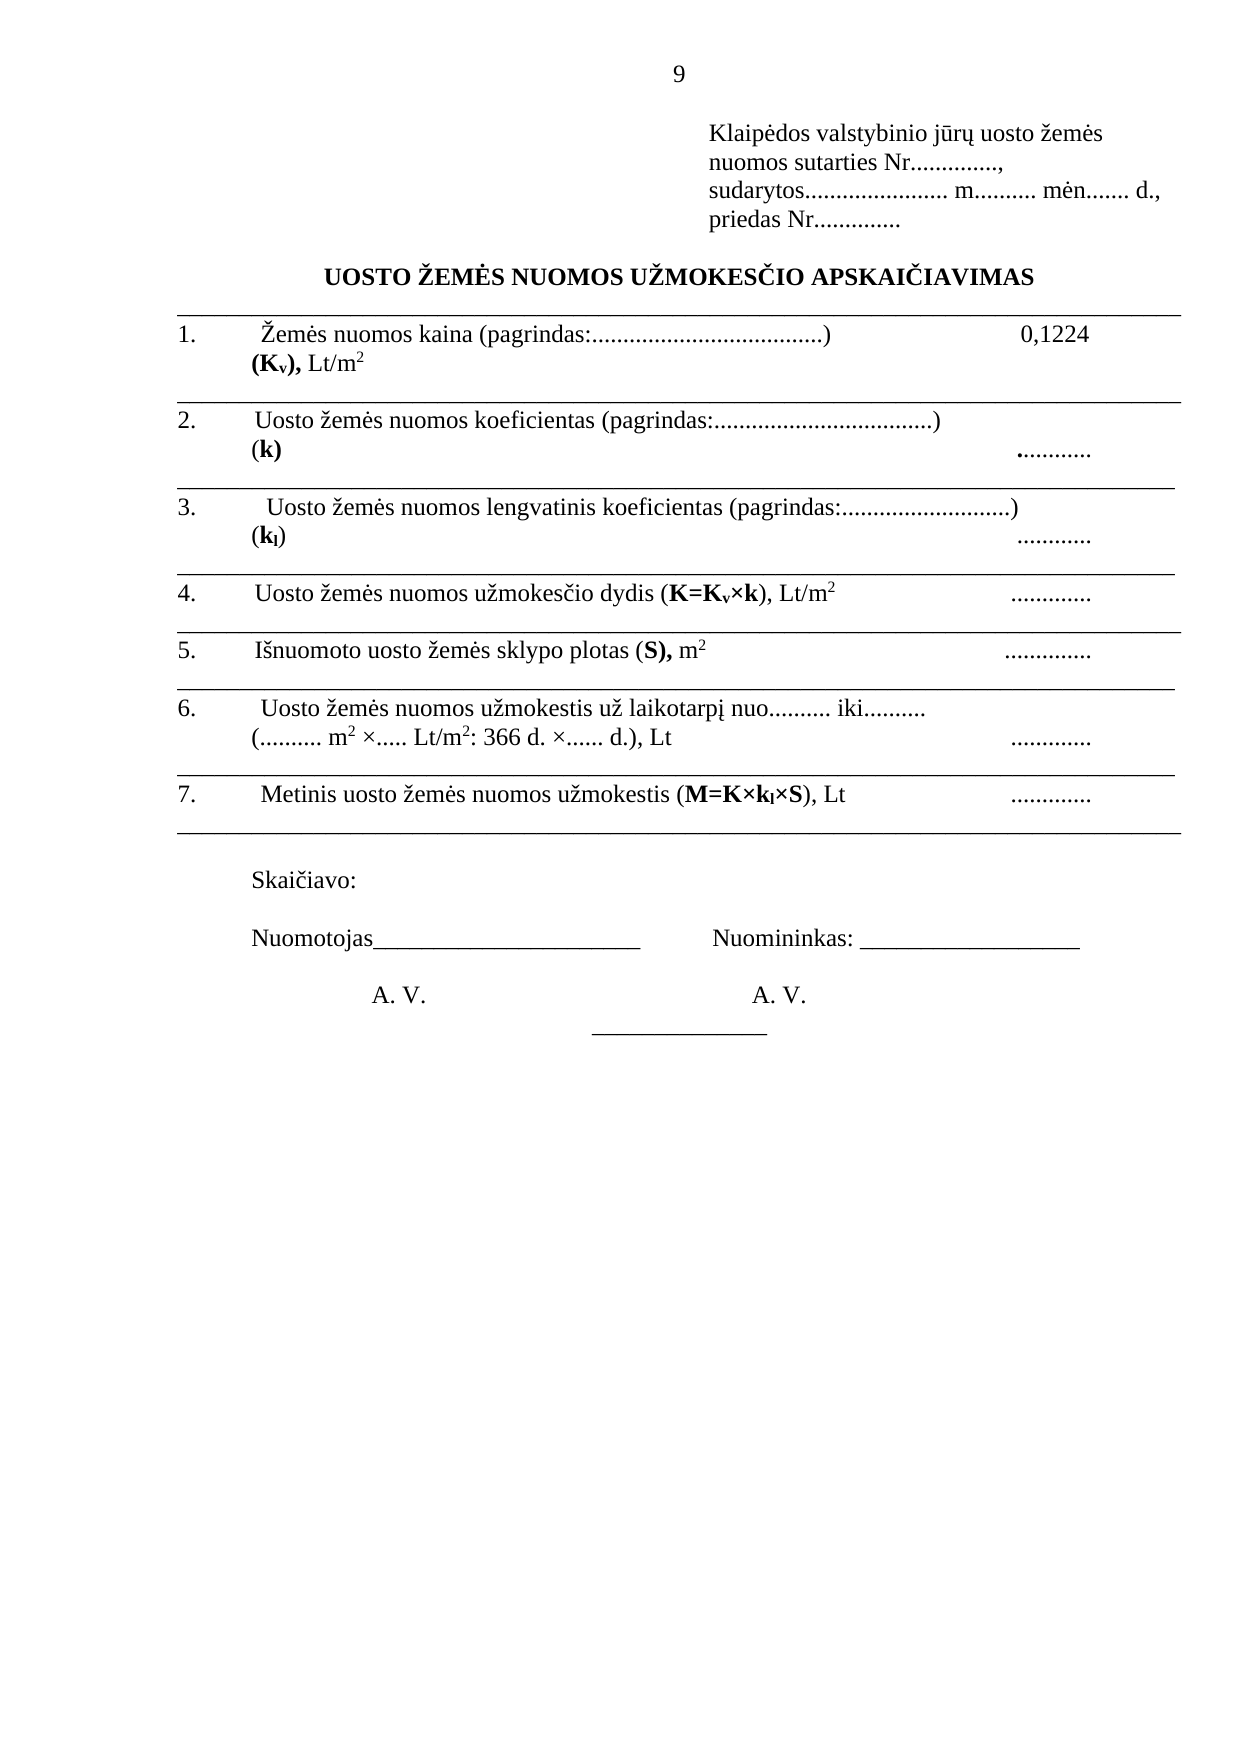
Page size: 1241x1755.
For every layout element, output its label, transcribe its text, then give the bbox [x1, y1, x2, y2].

text 3. Uosto žemės nuomos lengvatinis koeficientas (pagrindas:...........................) [177, 492, 1181, 521]
text (kl) ............ [177, 521, 1181, 549]
text (Kv), Lt/m2 [177, 348, 1181, 377]
text priedas Nr.............. [177, 204, 1181, 233]
text ______________ [177, 1009, 1181, 1038]
text A. V. A. V. [177, 981, 1181, 1009]
text 2. Uosto žemės nuomos koeficientas (pagrindas:...................................) [177, 406, 1181, 434]
text 4. Uosto žemės nuomos užmokesčio dydis (K=Kv×k), Lt/m2 ............. [177, 578, 1181, 607]
text 7. Metinis uosto žemės nuomos užmokestis (M=K×kl×S), Lt ............. [177, 779, 1181, 808]
text 1. Žemės nuomos kaina (pagrindas:.....................................) 0,1224 [177, 319, 1181, 348]
text Skaičiavo: [177, 866, 1181, 894]
text Nuomotojas Nuomininkas: [177, 923, 1181, 952]
text (.......... m2 ×..... Lt/m2: 366 d. ×...... d.), Lt ............. [177, 722, 1181, 751]
text Klaipėdos valstybinio jūrų uosto žemės nuomos sutarties Nr.............., [709, 118, 1181, 176]
text 6. Uosto žemės nuomos užmokestis už laikotarpį nuo.......... iki.......... [177, 693, 1181, 722]
text sudarytos....................... m.......... mėn....... d., [177, 176, 1181, 204]
text UOSTO ŽEMĖS NUOMOS UŽMOKESČIO APSKAIČIAVIMAS [177, 262, 1181, 291]
text 5. Išnuomoto uosto žemės sklypo plotas (S), m2 .............. [177, 636, 1181, 664]
text (k) ............ [177, 434, 1181, 463]
